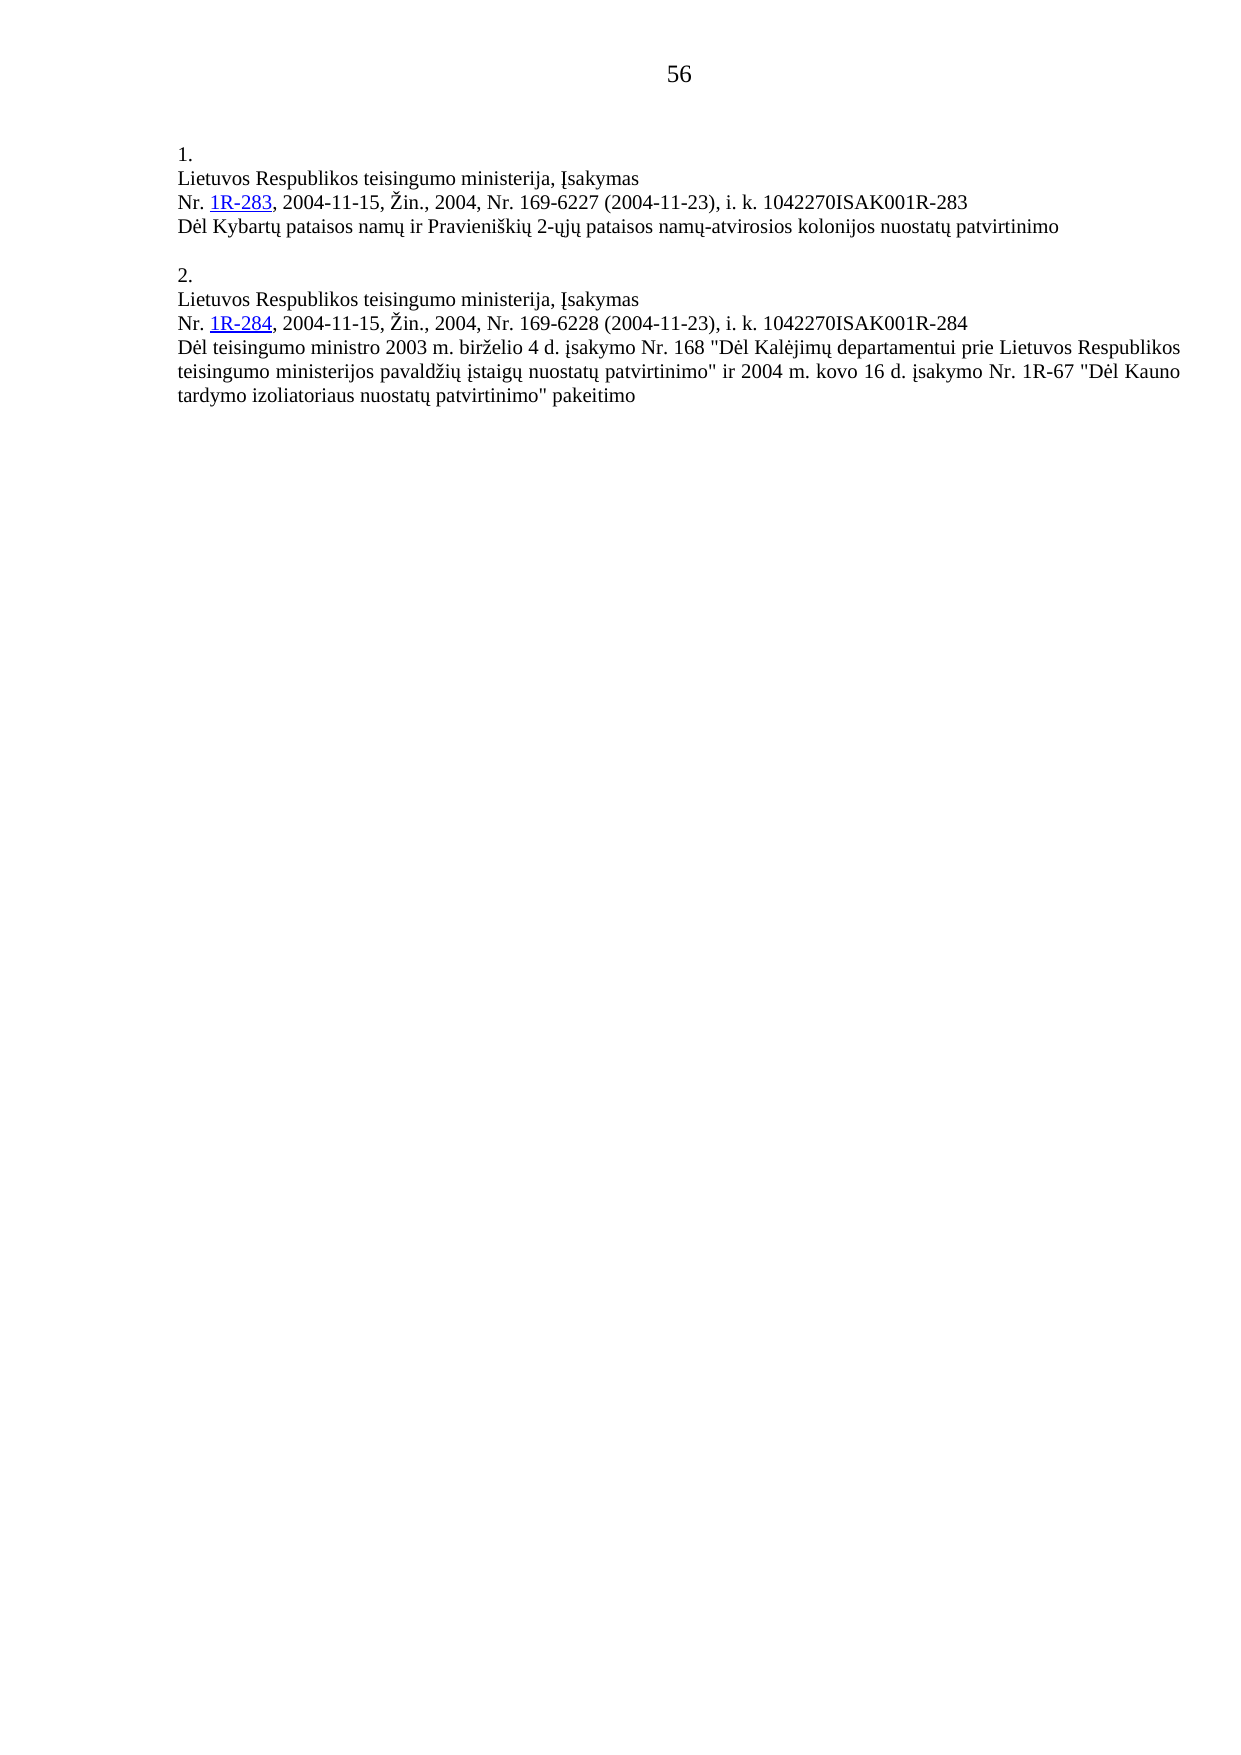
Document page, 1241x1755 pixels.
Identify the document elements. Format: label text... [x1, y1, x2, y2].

text Nr. 1R-283, 2004-11-15, Žin., 2004, Nr. 169-6227 (2004-11-23), i. k. 1042270ISAK001R-283 [177, 190, 1181, 214]
text Lietuvos Respublikos teisingumo ministerija, Įsakymas [177, 287, 1181, 311]
text Dėl Kybartų pataisos namų ir Pravieniškių 2-ųjų pataisos namų-atvirosios kolonijos nuostatų patvirtinimo [177, 214, 1181, 238]
text 2. [177, 262, 1181, 287]
text Lietuvos Respublikos teisingumo ministerija, Įsakymas [177, 166, 1181, 190]
text 1. [177, 142, 1181, 166]
text Dėl teisingumo ministro 2003 m. birželio 4 d. įsakymo Nr. 168 "Dėl Kalėjimų departamentui prie Lietuvos Respublikos teisingumo ministerijos pavaldžių įstaigų nuostatų patvirtinimo" ir 2004 m. kovo 16 d. įsakymo Nr. 1R-67 "Dėl Kauno tardymo izoliatoriaus nuostatų patvirtinimo" pakeitimo [177, 335, 1181, 407]
text Nr. 1R-284, 2004-11-15, Žin., 2004, Nr. 169-6228 (2004-11-23), i. k. 1042270ISAK001R-284 [177, 311, 1181, 335]
